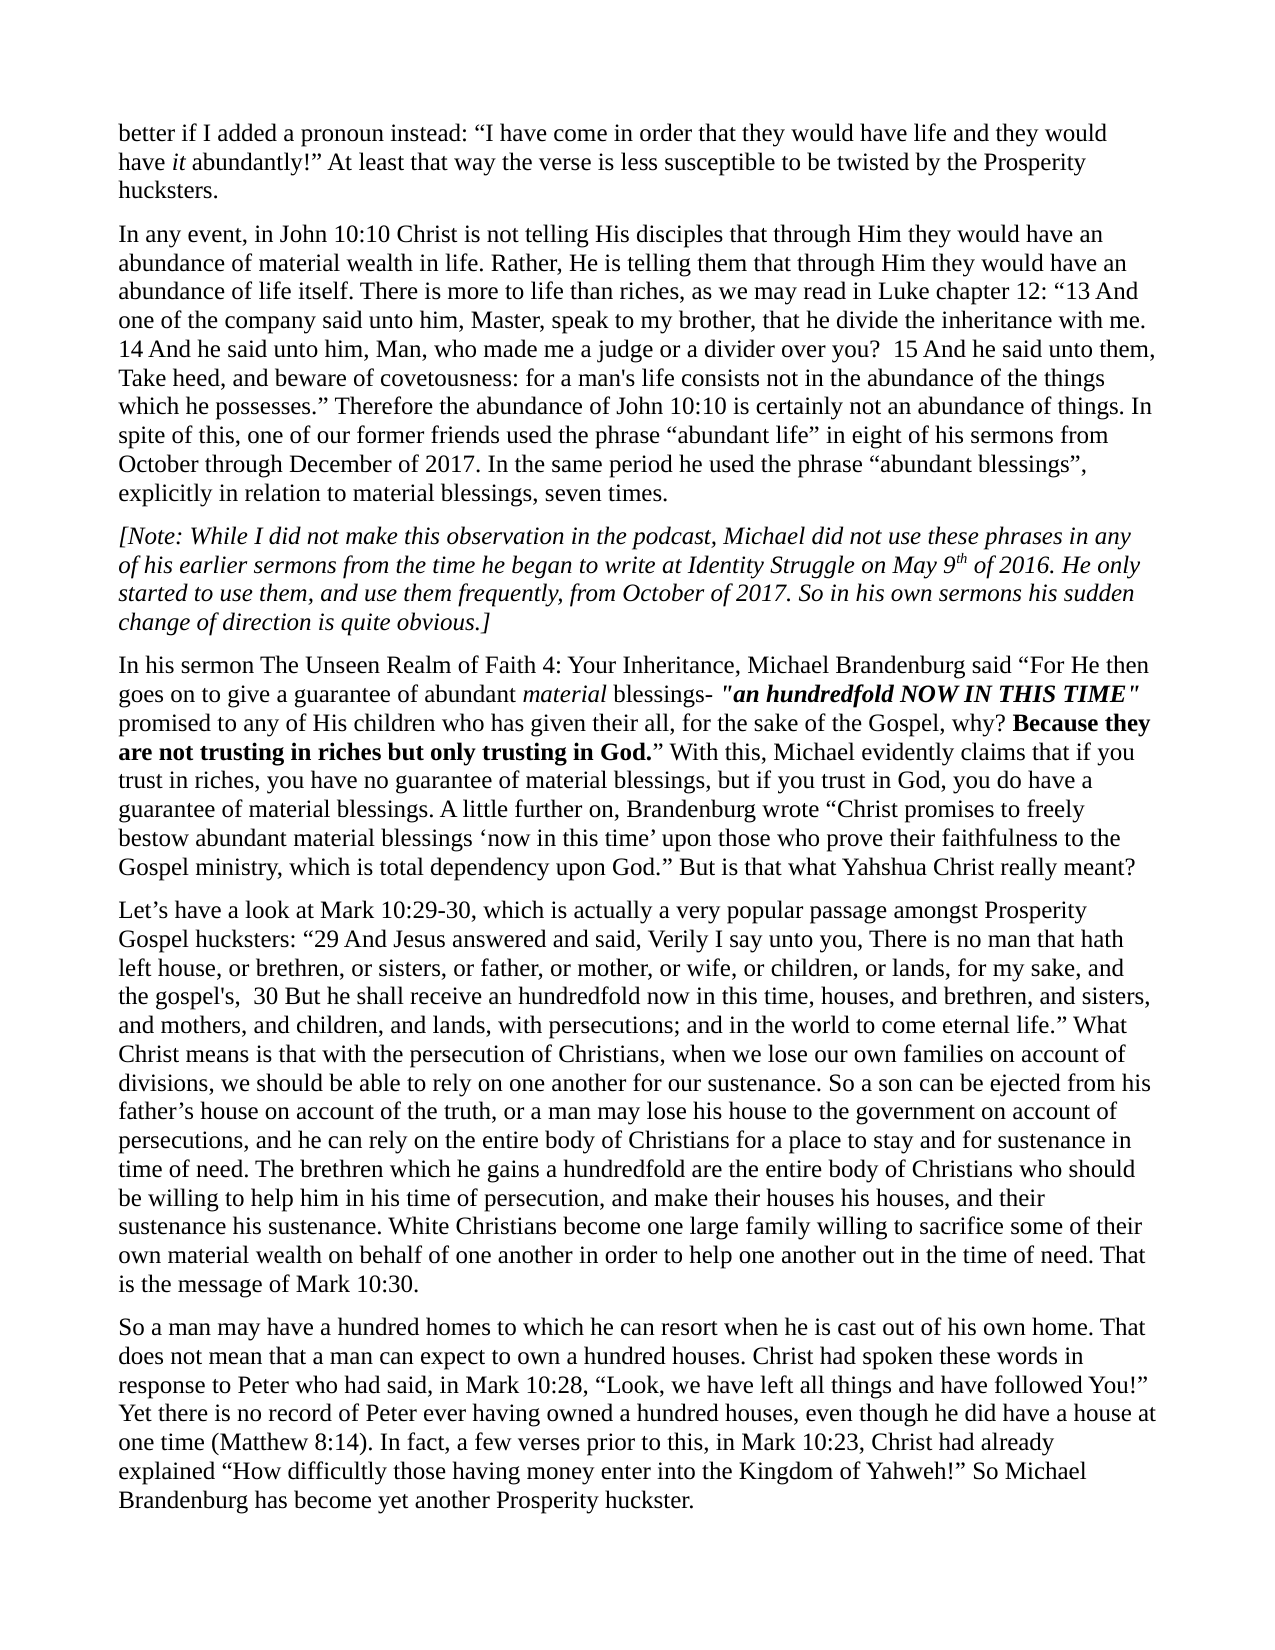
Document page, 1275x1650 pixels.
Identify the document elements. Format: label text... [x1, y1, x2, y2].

text [Note: While I did not make this observation in the podcast, Michael did not use these phrases in any of his earlier sermons from the time he began to write at Identity Struggle on May 9th of 2016. He only started to use them, and use them frequently, from October of 2017. So in his own sermons his sudden change of direction is quite obvious.] [118, 521, 1157, 636]
text better if I added a pronoun instead: “I have come in order that they would have life and they would have it abundantly!” At least that way the verse is less susceptible to be twisted by the Prosperity hucksters. [118, 118, 1157, 204]
text Let’s have a look at Mark 10:29-30, which is actually a very popular passage amongst Prosperity Gospel hucksters: “29 And Jesus answered and said, Verily I say unto you, There is no man that hath left house, or brethren, or sisters, or father, or mother, or wife, or children, or lands, for my sake, and the gospel's, 30 But he shall receive an hundredfold now in this time, houses, and brethren, and sisters, and mothers, and children, and lands, with persecutions; and in the world to come eternal life.” What Christ means is that with the persecution of Christians, when we lose our own families on account of divisions, we should be able to rely on one another for our sustenance. So a son can be ejected from his father’s house on account of the truth, or a man may lose his house to the government on account of persecutions, and he can rely on the entire body of Christians for a place to stay and for sustenance in time of need. The brethren which he gains a hundredfold are the entire body of Christians who should be willing to help him in his time of persecution, and make their houses his houses, and their sustenance his sustenance. White Christians become one large family willing to sacrifice some of their own material wealth on behalf of one another in order to help one another out in the time of need. That is the message of Mark 10:30. [118, 895, 1157, 1298]
text So a man may have a hundred homes to which he can resort when he is cast out of his own home. That does not mean that a man can expect to own a hundred houses. Christ had spoken these words in response to Peter who had said, in Mark 10:28, “Look, we have left all things and have followed You!” Yet there is no record of Peter ever having owned a hundred houses, even though he did have a house at one time (Matthew 8:14). In fact, a few verses prior to this, in Mark 10:23, Christ had already explained “How difficultly those having money enter into the Kingdom of Yahweh!” So Michael Brandenburg has become yet another Prosperity huckster. [118, 1312, 1157, 1513]
text In his sermon The Unseen Realm of Faith 4: Your Inheritance, Michael Brandenburg said “For He then goes on to give a guarantee of abundant material blessings- "an hundredfold NOW IN THIS TIME" promised to any of His children who has given their all, for the sake of the Gospel, why? Because they are not trusting in riches but only trusting in God.” With this, Michael evidently claims that if you trust in riches, you have no guarantee of material blessings, but if you trust in God, you do have a guarantee of material blessings. A little further on, Brandenburg wrote “Christ promises to freely bestow abundant material blessings ‘now in this time’ upon those who prove their faithfulness to the Gospel ministry, which is total dependency upon God.” But is that what Yahshua Christ really meant? [118, 651, 1157, 881]
text In any event, in John 10:10 Christ is not telling His disciples that through Him they would have an abundance of material wealth in life. Rather, He is telling them that through Him they would have an abundance of life itself. There is more to life than riches, as we may read in Luke chapter 12: “13 And one of the company said unto him, Master, speak to my brother, that he divide the inheritance with me. 14 And he said unto him, Man, who made me a judge or a divider over you? 15 And he said unto them, Take heed, and beware of covetousness: for a man's life consists not in the abundance of the things which he possesses.” Therefore the abundance of John 10:10 is certainly not an abundance of things. In spite of this, one of our former friends used the phrase “abundant life” in eight of his sermons from October through December of 2017. In the same period he used the phrase “abundant blessings”, explicitly in relation to material blessings, seven times. [118, 219, 1157, 506]
